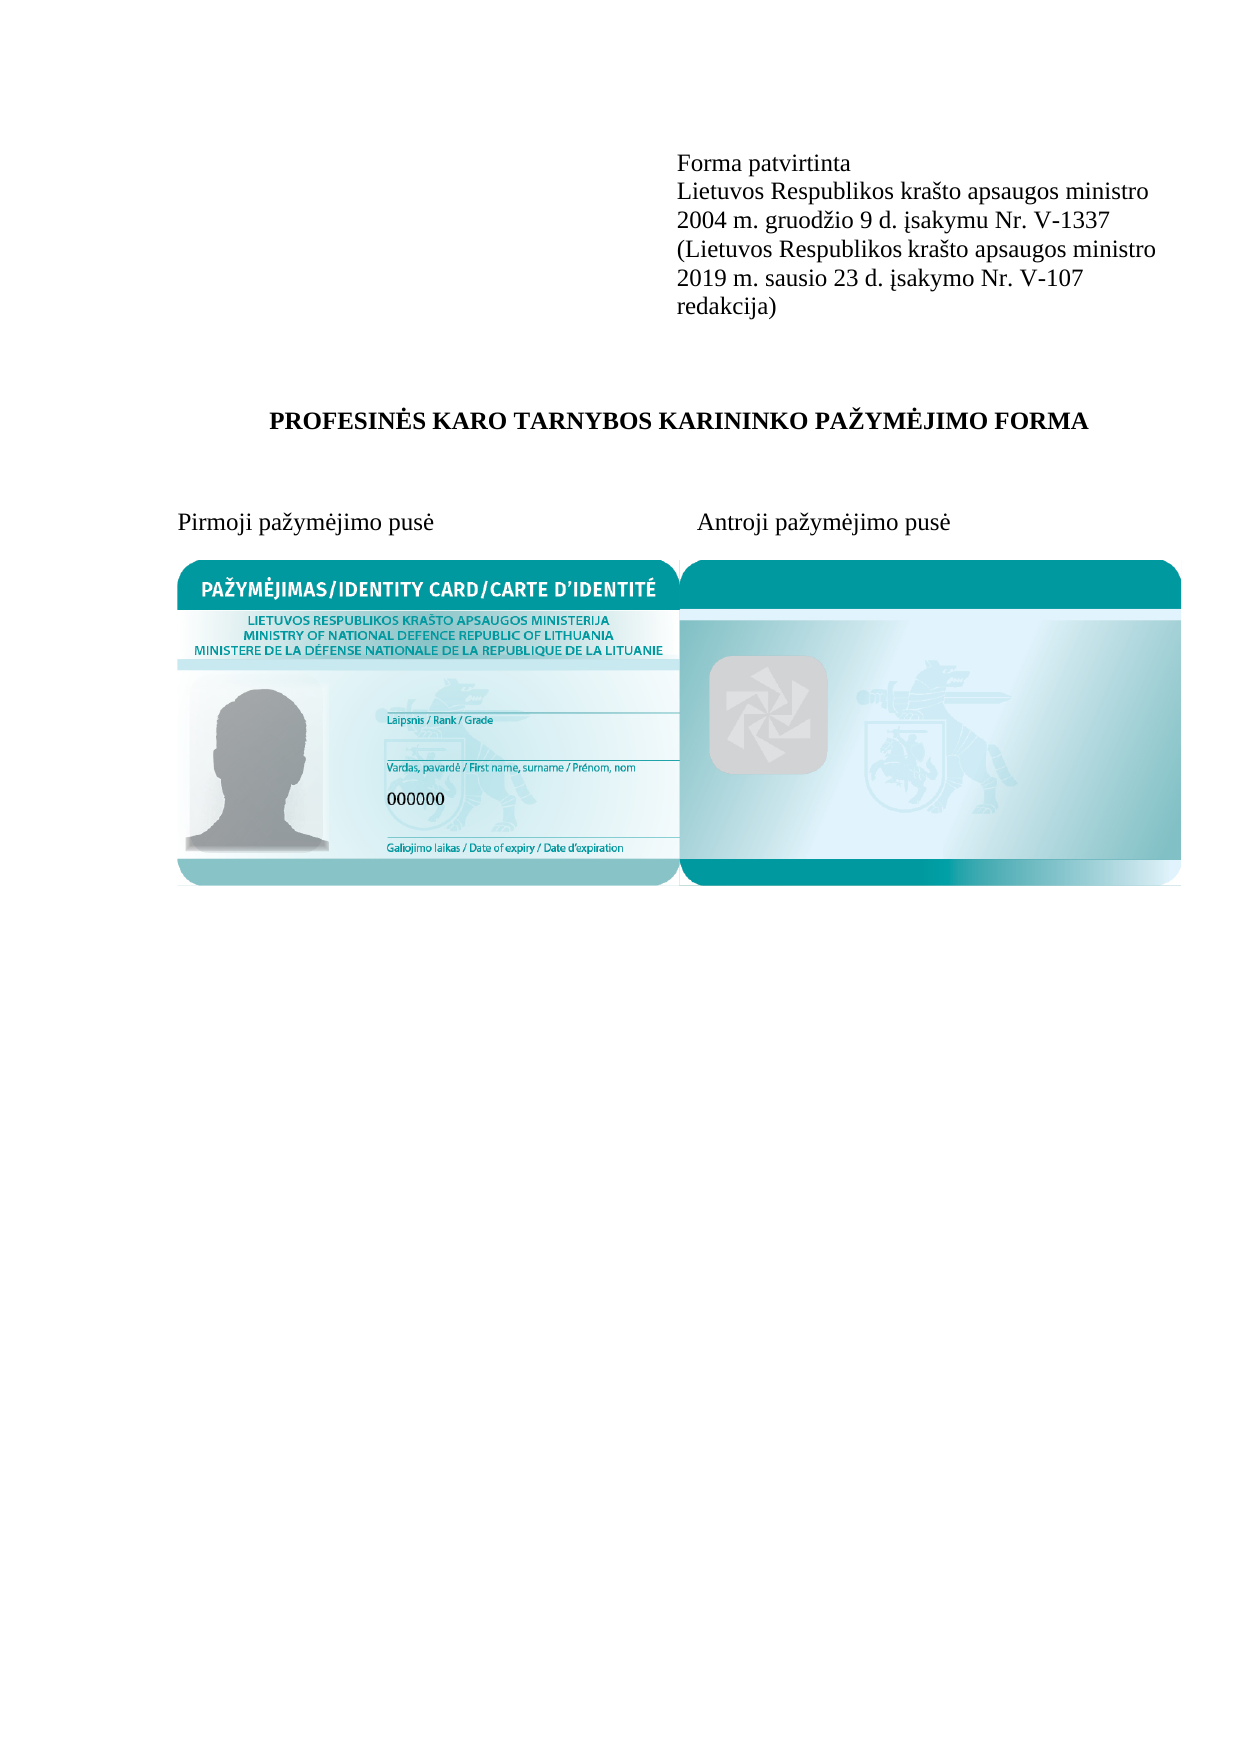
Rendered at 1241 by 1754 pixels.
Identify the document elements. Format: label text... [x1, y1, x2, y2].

text Lietuvos Respublikos krašto apsaugos ministro [177, 176, 1181, 205]
text Forma patvirtinta [177, 148, 1181, 176]
text PROFESINĖS KARO TARNYBOS KARININKO PAŽYMĖJIMO FORMA [177, 406, 1181, 435]
text 2019 m. sausio 23 d. įsakymo Nr. V-107 [677, 263, 1181, 291]
text (Lietuvos Respublikos krašto apsaugos ministro [177, 234, 1181, 263]
text 2004 m. gruodžio 9 d. įsakymu Nr. V-1337 [177, 205, 1181, 234]
text Pirmoji pažymėjimo pusė Antroji pažymėjimo pusė [177, 507, 1181, 536]
text redakcija) [677, 291, 1181, 320]
